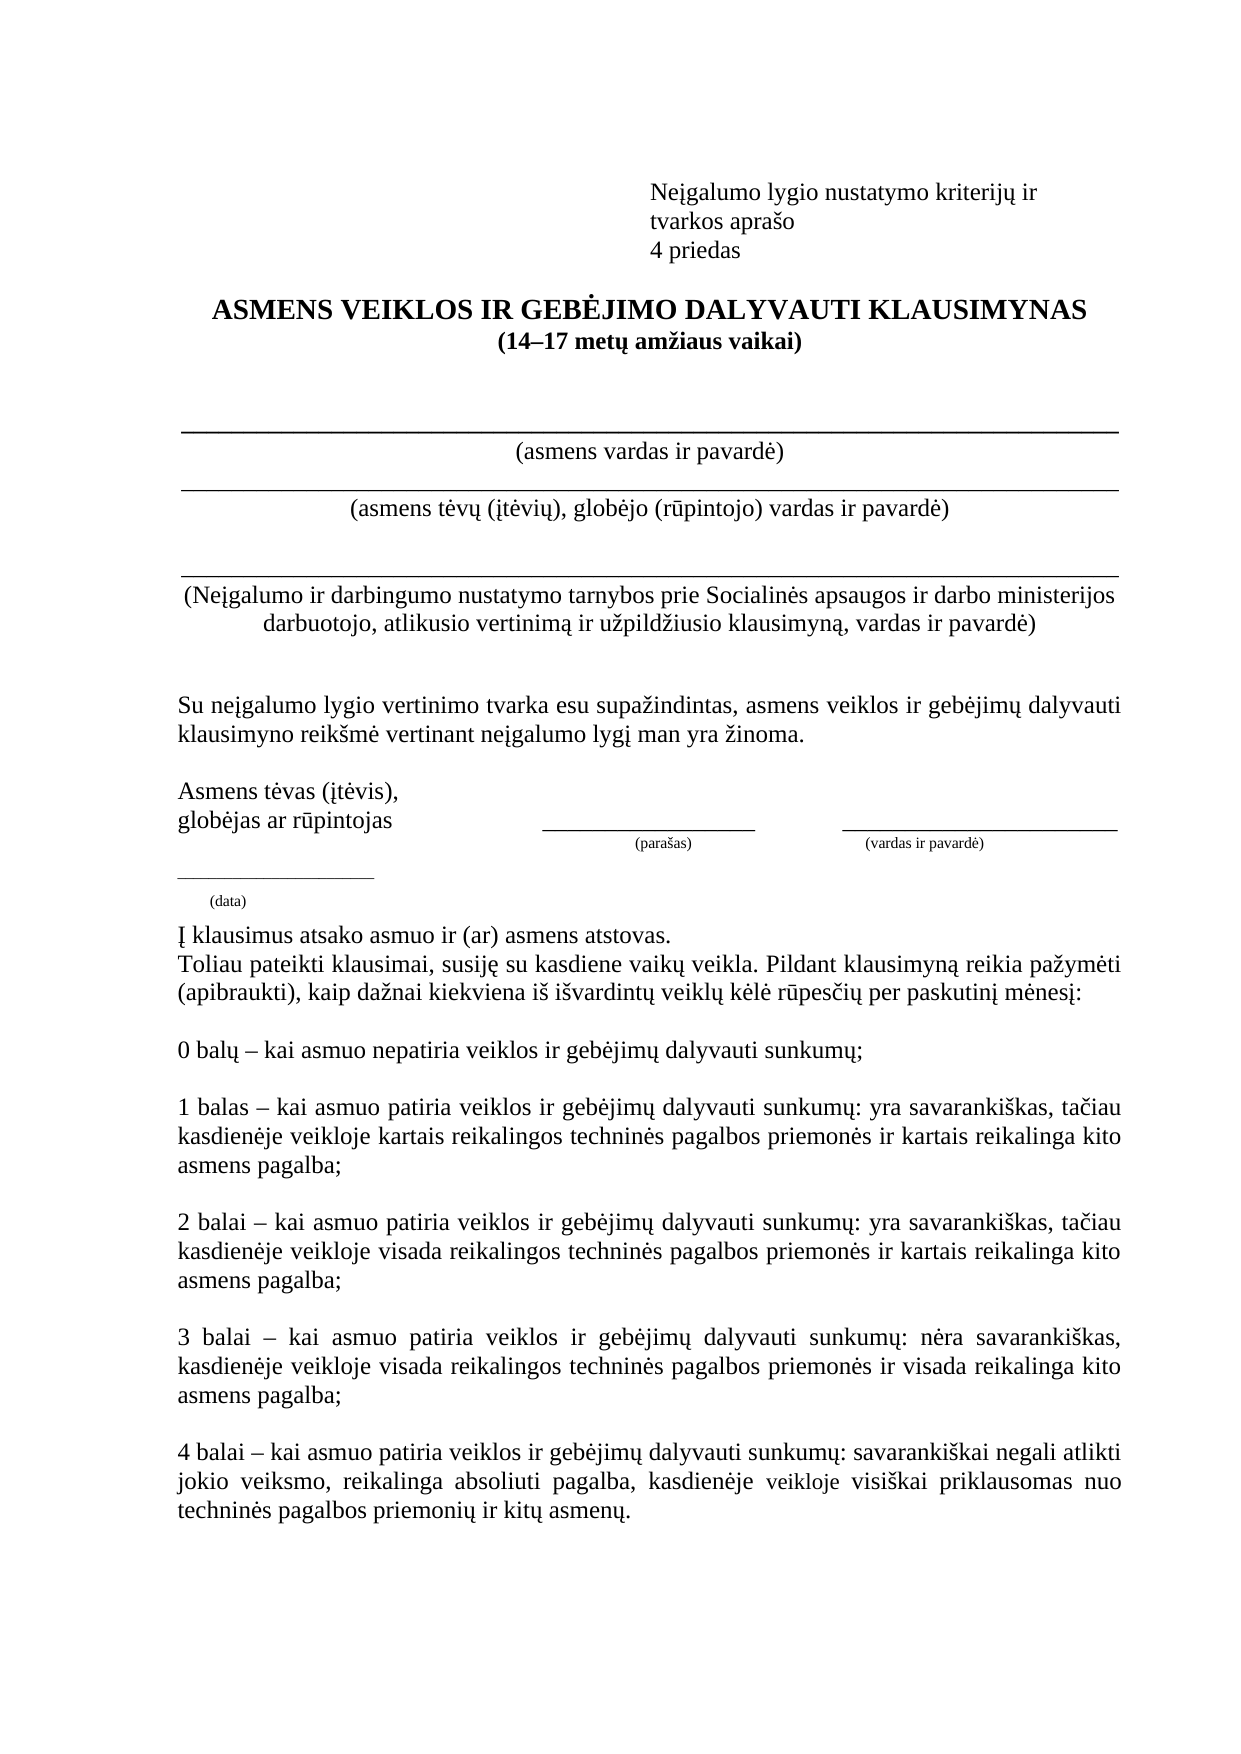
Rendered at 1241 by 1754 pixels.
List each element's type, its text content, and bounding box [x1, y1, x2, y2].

text Su neįgalumo lygio vertinimo tvarka esu supažindintas, asmens veiklos ir gebėjimų dalyvauti klausimyno reikšmė vertinant neįgalumo lygį man yra žinoma. [177, 690, 1122, 747]
text Toliau pateikti klausimai, susiję su kasdiene vaikų veikla. Pildant klausimyną reikia pažymėti (apibraukti), kaip dažnai kiekviena iš išvardintų veiklų kėlė rūpesčių per paskutinį mėnesį: [177, 949, 1122, 1006]
text globėjas ar rūpintojas _________________ ______________________ [177, 805, 1122, 834]
text _________________________ [177, 862, 1122, 891]
text 4 balai – kai asmuo patiria veiklos ir gebėjimų dalyvauti sunkumų: savarankiškai negali atlikti jokio veiksmo, reikalinga absoliuti pagalba, kasdienėje veikloje visiškai priklausomas nuo techninės pagalbos priemonių ir kitų asmenų. [177, 1437, 1122, 1524]
text 2 balai – kai asmuo patiria veiklos ir gebėjimų dalyvauti sunkumų: yra savarankiškas, tačiau kasdienėje veikloje visada reikalingos techninės pagalbos priemonės ir kartais reikalinga kito asmens pagalba; [177, 1207, 1122, 1294]
text Asmens veiklos ir gebėjimo dalyvauti klausimynas [177, 292, 1122, 326]
text Asmens tėvas (įtėvis), [177, 776, 1122, 805]
text 1 balas – kai asmuo patiria veiklos ir gebėjimų dalyvauti sunkumų: yra savarankiškas, tačiau kasdienėje veikloje kartais reikalingos techninės pagalbos priemonės ir kartais reikalinga kito asmens pagalba; [177, 1092, 1122, 1179]
text Neįgalumo lygio nustatymo kriterijų ir [177, 177, 1122, 206]
text tvarkos aprašo [177, 206, 1122, 235]
text Į klausimus atsako asmuo ir (ar) asmens atstovas. [177, 920, 1122, 949]
text (asmens vardas ir pavardė) [177, 436, 1122, 465]
text (14–17 metų amžiaus vaikai) [177, 326, 1122, 354]
text (asmens tėvų (įtėvių), globėjo (rūpintojo) vardas ir pavardė) [177, 493, 1122, 522]
text ___________________________________________________________________________ [177, 407, 1122, 436]
text 0 balų – kai asmuo nepatiria veiklos ir gebėjimų dalyvauti sunkumų; [177, 1035, 1122, 1064]
text ___________________________________________________________________________ [177, 465, 1122, 493]
text ___________________________________________________________________________ [177, 551, 1122, 580]
text 4 priedas [177, 235, 1122, 263]
text (data) [177, 891, 1122, 920]
text (parašas) (vardas ir pavardė) [177, 834, 1122, 862]
text (Neįgalumo ir darbingumo nustatymo tarnybos prie Socialinės apsaugos ir darbo ministerijos darbuotojo, atlikusio vertinimą ir užpildžiusio klausimyną, vardas ir pavardė) [177, 580, 1122, 637]
text 3 balai – kai asmuo patiria veiklos ir gebėjimų dalyvauti sunkumų: nėra savarankiškas, kasdienėje veikloje visada reikalingos techninės pagalbos priemonės ir visada reikalinga kito asmens pagalba; [177, 1322, 1122, 1409]
